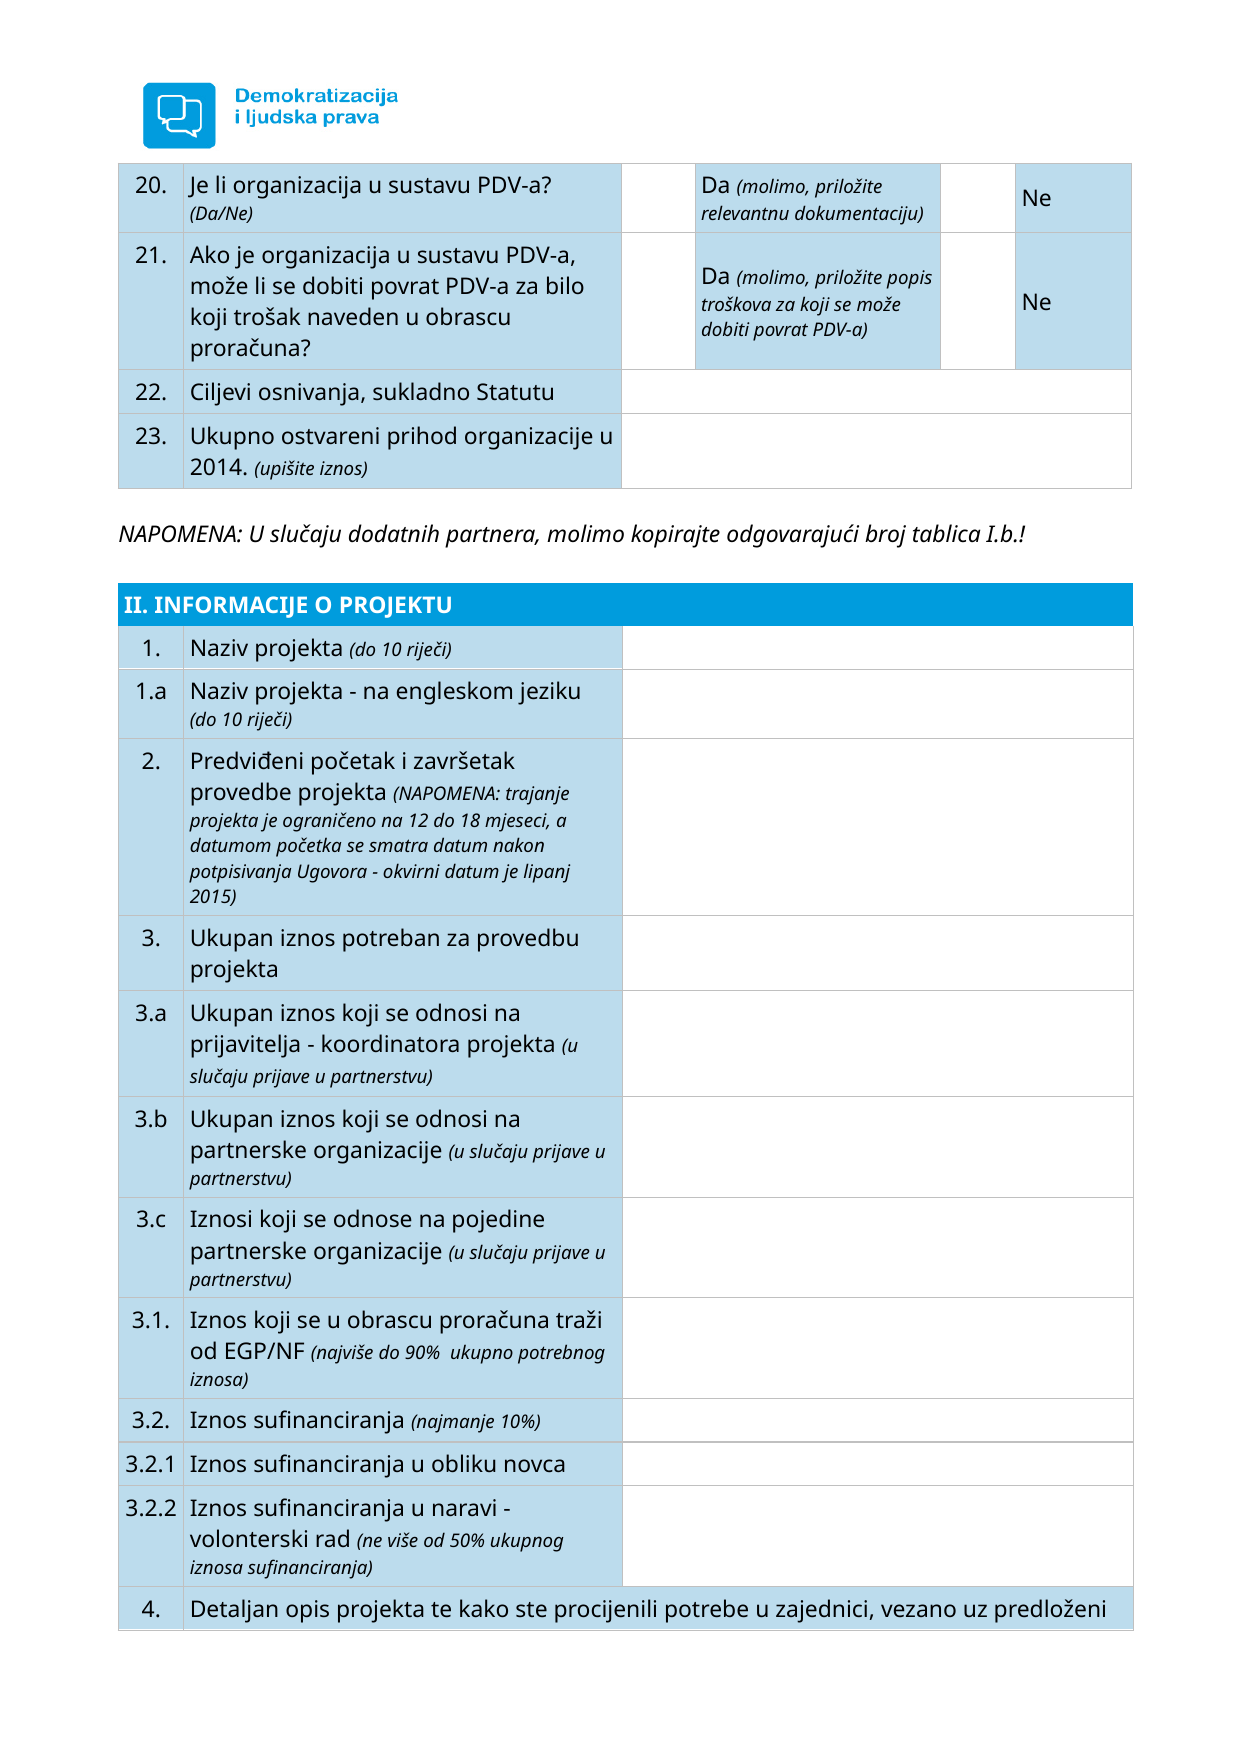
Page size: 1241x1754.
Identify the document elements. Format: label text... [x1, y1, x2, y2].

table_cell 3.2.2 [119, 1486, 183, 1586]
table_cell 21. [119, 233, 183, 369]
table_cell [623, 1399, 1133, 1441]
table_cell Ukupan iznos koji se odnosi na partnerske organizacije (u slučaju prijave u partnerstvu) [184, 1097, 622, 1197]
table_cell [623, 670, 1133, 738]
table_cell [623, 1198, 1133, 1297]
table_cell 4. [119, 1587, 183, 1629]
table_cell Iznos sufinanciranja u obliku novca [184, 1443, 622, 1485]
table_cell 1.a [119, 670, 183, 738]
table_cell 23. [119, 414, 183, 488]
table_cell 3.2. [119, 1399, 183, 1441]
table_cell [941, 164, 1015, 232]
text NAPOMENA: U slučaju dodatnih partnera, molimo kopirajte odgovarajući broj tablica I.b.! [118, 518, 1122, 549]
table_cell 2. [119, 739, 183, 915]
table_cell 3.b [119, 1097, 183, 1197]
table_cell [623, 626, 1133, 668]
table_cell 3.c [119, 1198, 183, 1297]
table_cell Ne [1016, 164, 1131, 232]
table_cell Ciljevi osnivanja, sukladno Statutu [184, 370, 621, 413]
table_cell [623, 1097, 1133, 1197]
table_cell 20. [119, 164, 183, 232]
table_cell 3.a [119, 991, 183, 1096]
table_cell [623, 991, 1133, 1096]
table_header II. INFORMACIJE O PROJEKTU [118, 583, 1133, 626]
table_cell Je li organizacija u sustavu PDV-a? (Da/Ne) [184, 164, 621, 232]
table_cell [623, 739, 1133, 915]
table_cell Iznos sufinanciranja u naravi - volonterski rad (ne više od 50% ukupnog iznosa sufinanciranja) [184, 1486, 622, 1586]
table_cell Naziv projekta - na engleskom jeziku (do 10 riječi) [184, 670, 622, 738]
table_cell [623, 1443, 1133, 1485]
table_cell Ne [1016, 233, 1131, 369]
table_cell Iznos sufinanciranja (najmanje 10%) [184, 1399, 622, 1441]
table_cell Da (molimo, priložite popis troškova za koji se može dobiti povrat PDV-a) [696, 233, 940, 369]
table_cell [622, 414, 1131, 488]
table_cell 3.1. [119, 1298, 183, 1398]
table_cell Iznosi koji se odnose na pojedine partnerske organizacije (u slučaju prijave u partnerstvu) [184, 1198, 622, 1297]
table_cell 22. [119, 370, 183, 413]
table_cell [622, 370, 1131, 413]
picture [133, 76, 434, 157]
table_cell Iznos koji se u obrascu proračuna traži od EGP/NF (najviše do 90% ukupno potrebnog iznosa) [184, 1298, 622, 1398]
table_cell [622, 164, 695, 232]
table_cell Detaljan opis projekta te kako ste procijenili potrebe u zajednici, vezano uz predloženi [184, 1587, 1133, 1629]
table_cell Naziv projekta (do 10 riječi) [184, 626, 622, 668]
table_cell Da (molimo, priložite relevantnu dokumentaciju) [696, 164, 940, 232]
table_cell [623, 1486, 1133, 1586]
table_cell Predviđeni početak i završetak provedbe projekta (NAPOMENA: trajanje projekta je ograničeno na 12 do 18 mjeseci, a datumom početka se smatra datum nakon potpisivanja Ugovora - okvirni datum je lipanj 2015) [184, 739, 622, 915]
table_cell [622, 233, 695, 369]
table_cell 3. [119, 916, 183, 990]
table_cell [623, 916, 1133, 990]
table_cell [941, 233, 1015, 369]
table_cell Ukupan iznos koji se odnosi na prijavitelja - koordinatora projekta (u slučaju prijave u partnerstvu) [184, 991, 622, 1096]
table_cell [623, 1298, 1133, 1398]
table_cell Ako je organizacija u sustavu PDV-a, može li se dobiti povrat PDV-a za bilo koji trošak naveden u obrascu proračuna? [184, 233, 621, 369]
table_cell Ukupan iznos potreban za provedbu projekta [184, 916, 622, 990]
table_cell Ukupno ostvareni prihod organizacije u 2014. (upišite iznos) [184, 414, 621, 488]
table_cell 3.2.1 [119, 1443, 183, 1485]
table_cell 1. [119, 626, 183, 668]
